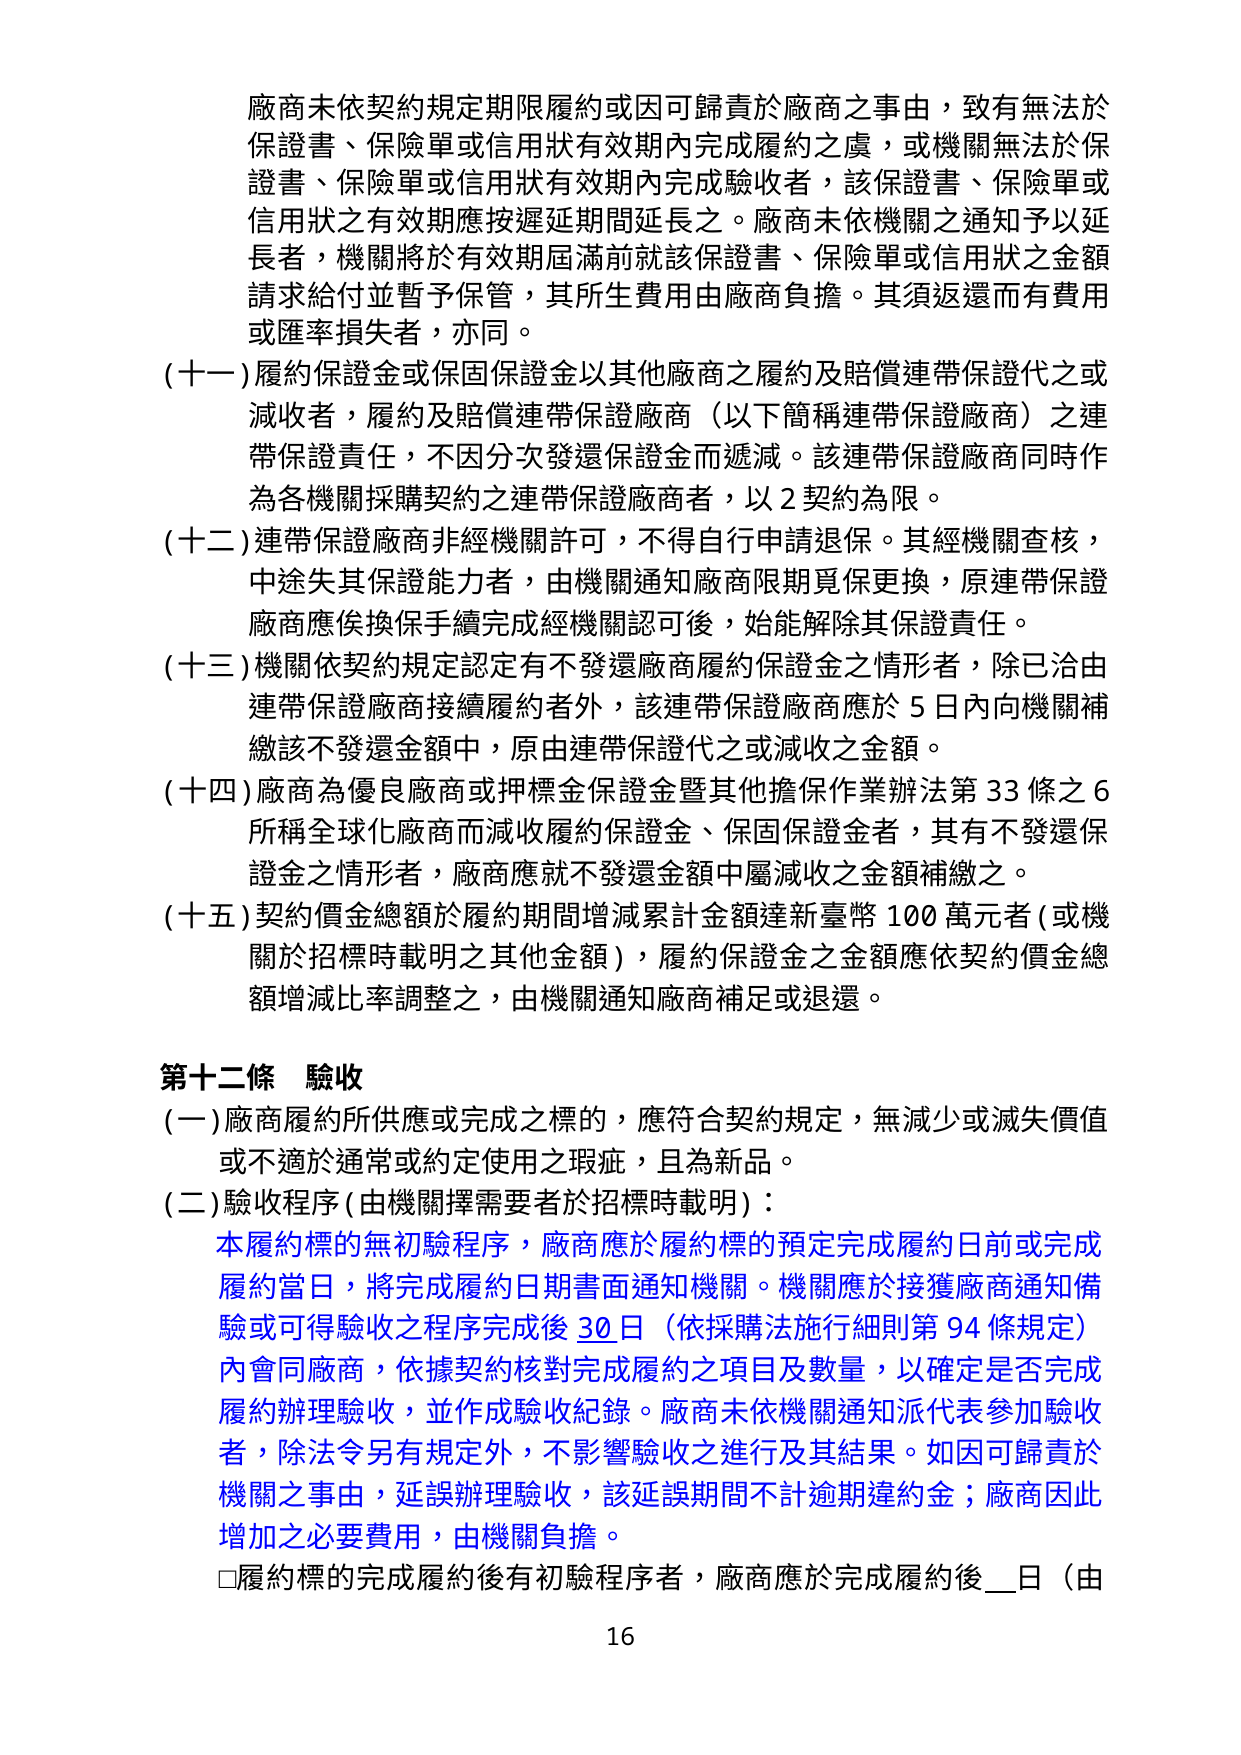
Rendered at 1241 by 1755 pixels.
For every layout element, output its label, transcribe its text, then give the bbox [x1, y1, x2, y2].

text □履約標的完成履約後有初驗程序者，廠商應於完成履約後 日（由 [218, 1555, 1104, 1597]
text (一)廠商履約所供應或完成之標的，應符合契約規定，無減少或滅失價值或不適於通常或約定使用之瑕疵，且為新品。 [159, 1097, 1110, 1180]
text (二)驗收程序(由機關擇需要者於招標時載明)： [159, 1180, 1110, 1222]
text 第十二條 驗收 [130, 1055, 1110, 1097]
text (十一)履約保證金或保固保證金以其他廠商之履約及賠償連帶保證代之或減收者，履約及賠償連帶保證廠商（以下簡稱連帶保證廠商）之連帶保證責任，不因分次發還保證金而遞減。該連帶保證廠商同時作為各機關採購契約之連帶保證廠商者，以2契約為限。 [159, 351, 1110, 518]
text (十四)廠商為優良廠商或押標金保證金暨其他擔保作業辦法第33條之6所稱全球化廠商而減收履約保證金、保固保證金者，其有不發還保證金之情形者，廠商應就不發還金額中屬減收之金額補繳之。 [159, 768, 1110, 893]
text (十三)機關依契約規定認定有不發還廠商履約保證金之情形者，除已洽由連帶保證廠商接續履約者外，該連帶保證廠商應於5日內向機關補繳該不發還金額中，原由連帶保證代之或減收之金額。 [159, 643, 1110, 768]
text 本履約標的無初驗程序，廠商應於履約標的預定完成履約日前或完成履約當日，將完成履約日期書面通知機關。機關應於接獲廠商通知備驗或可得驗收之程序完成後30日（依採購法施行細則第94條規定）內會同廠商，依據契約核對完成履約之項目及數量，以確定是否完成履約辦理驗收，並作成驗收紀錄。廠商未依機關通知派代表參加驗收者，除法令另有規定外，不影響驗收之進行及其結果。如因可歸責於機關之事由，延誤辦理驗收，該延誤期間不計逾期違約金；廠商因此增加之必要費用，由機關負擔。 [215, 1222, 1104, 1555]
text (十五)契約價金總額於履約期間增減累計金額達新臺幣100萬元者(或機關於招標時載明之其他金額)，履約保證金之金額應依契約價金總額增減比率調整之，由機關通知廠商補足或退還。 [159, 893, 1110, 1018]
text 廠商未依契約規定期限履約或因可歸責於廠商之事由，致有無法於保證書、保險單或信用狀有效期內完成履約之虞，或機關無法於保證書、保險單或信用狀有效期內完成驗收者，該保證書、保險單或信用狀之有效期應按遲延期間延長之。廠商未依機關之通知予以延長者，機關將於有效期屆滿前就該保證書、保險單或信用狀之金額請求給付並暫予保管，其所生費用由廠商負擔。其須返還而有費用或匯率損失者，亦同。 [247, 89, 1110, 351]
text (十二)連帶保證廠商非經機關許可，不得自行申請退保。其經機關查核，中途失其保證能力者，由機關通知廠商限期覓保更換，原連帶保證廠商應俟換保手續完成經機關認可後，始能解除其保證責任。 [159, 518, 1110, 643]
